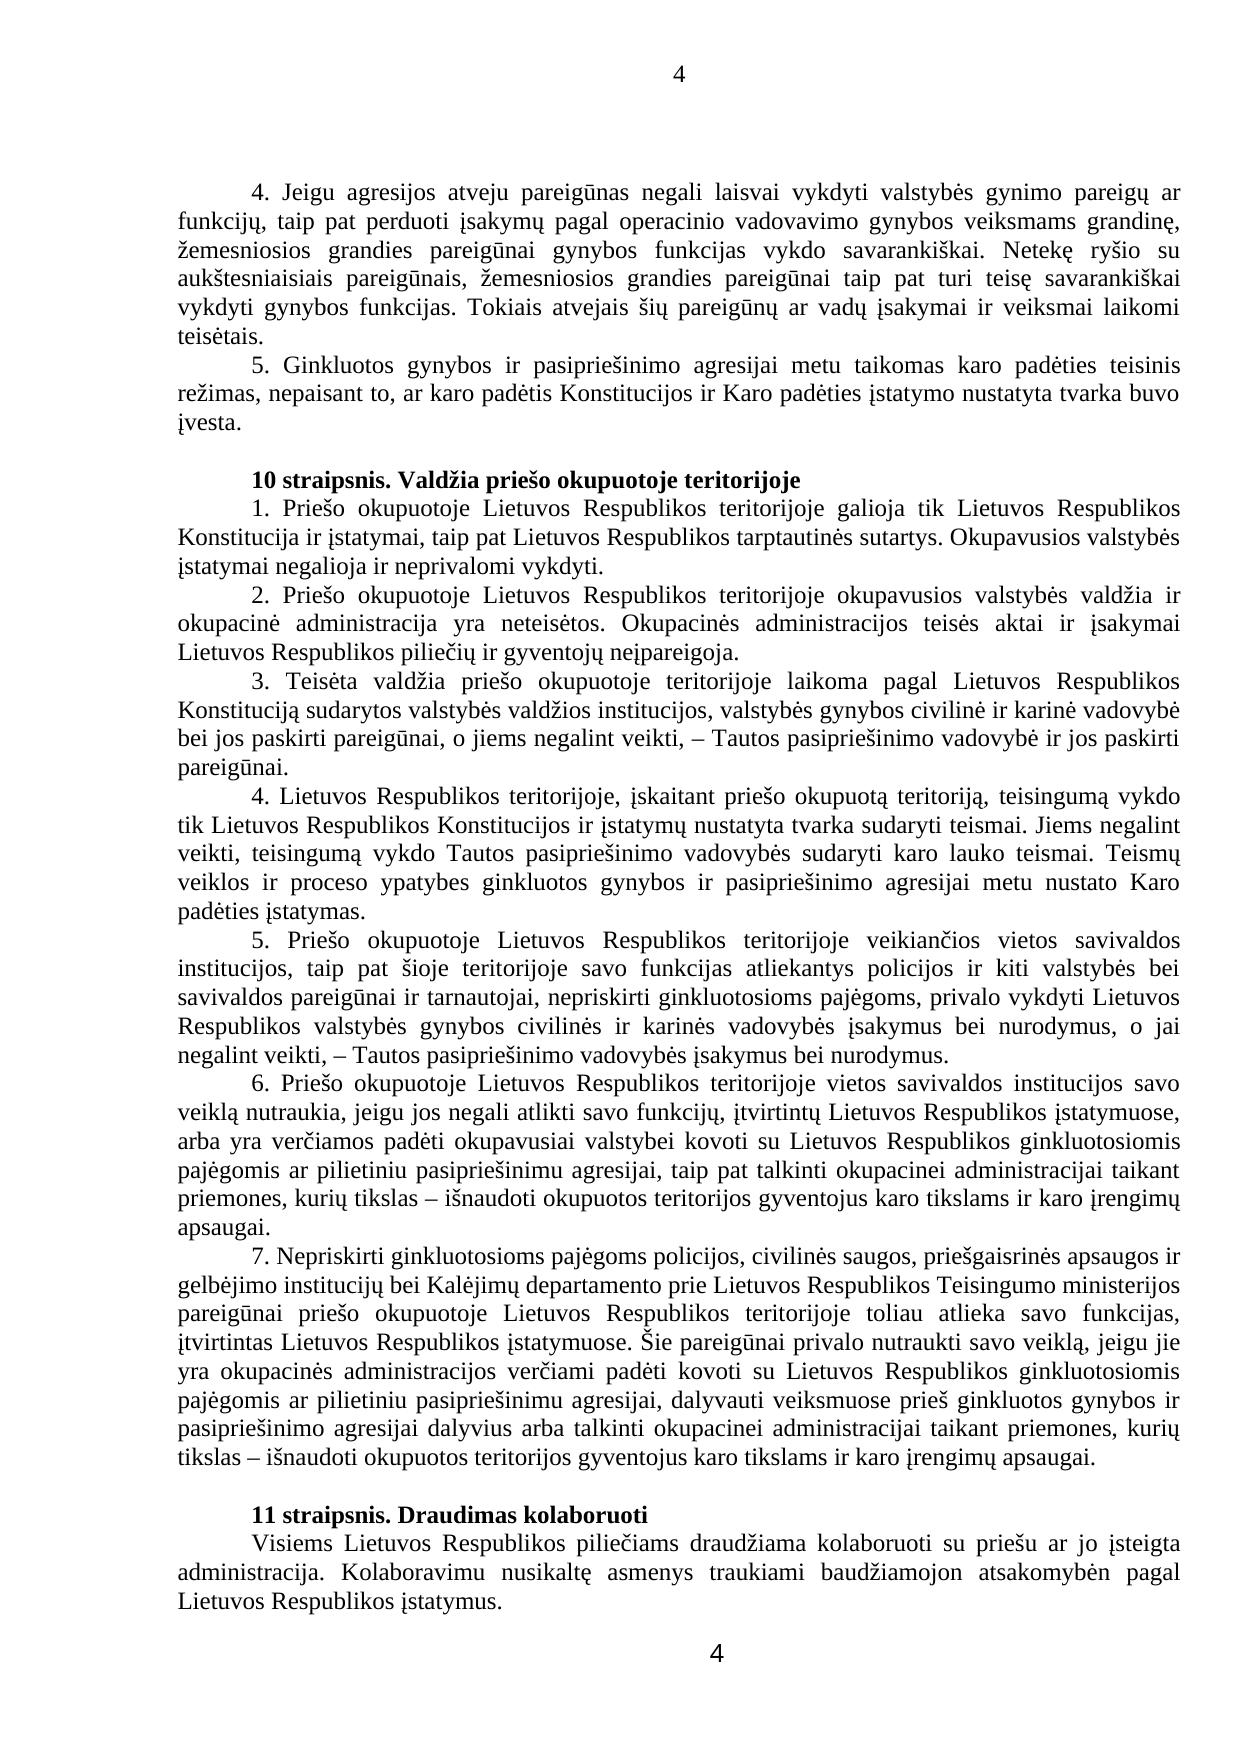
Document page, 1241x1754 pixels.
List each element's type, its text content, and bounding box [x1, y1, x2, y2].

text 7. Nepriskirti ginkluotosioms pajėgoms policijos, civilinės saugos, priešgaisrinės apsaugos ir gelbėjimo institucijų bei Kalėjimų departamento prie Lietuvos Respublikos Teisingumo ministerijos pareigūnai priešo okupuotoje Lietuvos Respublikos teritorijoje toliau atlieka savo funkcijas, įtvirtintas Lietuvos Respublikos įstatymuose. Šie pareigūnai privalo nutraukti savo veiklą, jeigu jie yra okupacinės administracijos verčiami padėti kovoti su Lietuvos Respublikos ginkluotosiomis pajėgomis ar pilietiniu pasipriešinimu agresijai, dalyvauti veiksmuose prieš ginkluotos gynybos ir pasipriešinimo agresijai dalyvius arba talkinti okupacinei administracijai taikant priemones, kurių tikslas – išnaudoti okupuotos teritorijos gyventojus karo tikslams ir karo įrengimų apsaugai. [177, 1241, 1181, 1471]
text Visiems Lietuvos Respublikos piliečiams draudžiama kolaboruoti su priešu ar jo įsteigta administracija. Kolaboravimu nusikaltę asmenys traukiami baudžiamojon atsakomybėn pagal Lietuvos Respublikos įstatymus. [177, 1528, 1181, 1615]
text 6. Priešo okupuotoje Lietuvos Respublikos teritorijoje vietos savivaldos institucijos savo veiklą nutraukia, jeigu jos negali atlikti savo funkcijų, įtvirtintų Lietuvos Respublikos įstatymuose, arba yra verčiamos padėti okupavusiai valstybei kovoti su Lietuvos Respublikos ginkluotosiomis pajėgomis ar pilietiniu pasipriešinimu agresijai, taip pat talkinti okupacinei administracijai taikant priemones, kurių tikslas – išnaudoti okupuotos teritorijos gyventojus karo tikslams ir karo įrengimų apsaugai. [177, 1068, 1181, 1241]
text 4. Jeigu agresijos atveju pareigūnas negali laisvai vykdyti valstybės gynimo pareigų ar funkcijų, taip pat perduoti įsakymų pagal operacinio vadovavimo gynybos veiksmams grandinę, žemesniosios grandies pareigūnai gynybos funkcijas vykdo savarankiškai. Netekę ryšio su aukštesniaisiais pareigūnais, žemesniosios grandies pareigūnai taip pat turi teisę savarankiškai vykdyti gynybos funkcijas. Tokiais atvejais šių pareigūnų ar vadų įsakymai ir veiksmai laikomi teisėtais. [177, 177, 1181, 350]
text 11 straipsnis. Draudimas kolaboruoti [177, 1500, 1181, 1528]
text 3. Teisėta valdžia priešo okupuotoje teritorijoje laikoma pagal Lietuvos Respublikos Konstituciją sudarytos valstybės valdžios institucijos, valstybės gynybos civilinė ir karinė vadovybė bei jos paskirti pareigūnai, o jiems negalint veikti, – Tautos pasipriešinimo vadovybė ir jos paskirti pareigūnai. [177, 666, 1181, 781]
text 2. Priešo okupuotoje Lietuvos Respublikos teritorijoje okupavusios valstybės valdžia ir okupacinė administracija yra neteisėtos. Okupacinės administracijos teisės aktai ir įsakymai Lietuvos Respublikos piliečių ir gyventojų neįpareigoja. [177, 580, 1181, 666]
text 10 straipsnis. Valdžia priešo okupuotoje teritorijoje [177, 465, 1181, 493]
text 4. Lietuvos Respublikos teritorijoje, įskaitant priešo okupuotą teritoriją, teisingumą vykdo tik Lietuvos Respublikos Konstitucijos ir įstatymų nustatyta tvarka sudaryti teismai. Jiems negalint veikti, teisingumą vykdo Tautos pasipriešinimo vadovybės sudaryti karo lauko teismai. Teismų veiklos ir proceso ypatybes ginkluotos gynybos ir pasipriešinimo agresijai metu nustato Karo padėties įstatymas. [177, 781, 1181, 925]
text 5. Priešo okupuotoje Lietuvos Respublikos teritorijoje veikiančios vietos savivaldos institucijos, taip pat šioje teritorijoje savo funkcijas atliekantys policijos ir kiti valstybės bei savivaldos pareigūnai ir tarnautojai, nepriskirti ginkluotosioms pajėgoms, privalo vykdyti Lietuvos Respublikos valstybės gynybos civilinės ir karinės vadovybės įsakymus bei nurodymus, o jai negalint veikti, – Tautos pasipriešinimo vadovybės įsakymus bei nurodymus. [177, 925, 1181, 1068]
text 5. Ginkluotos gynybos ir pasipriešinimo agresijai metu taikomas karo padėties teisinis režimas, nepaisant to, ar karo padėtis Konstitucijos ir Karo padėties įstatymo nustatyta tvarka buvo įvesta. [177, 350, 1181, 436]
text 1. Priešo okupuotoje Lietuvos Respublikos teritorijoje galioja tik Lietuvos Respublikos Konstitucija ir įstatymai, taip pat Lietuvos Respublikos tarptautinės sutartys. Okupavusios valstybės įstatymai negalioja ir neprivalomi vykdyti. [177, 493, 1181, 580]
